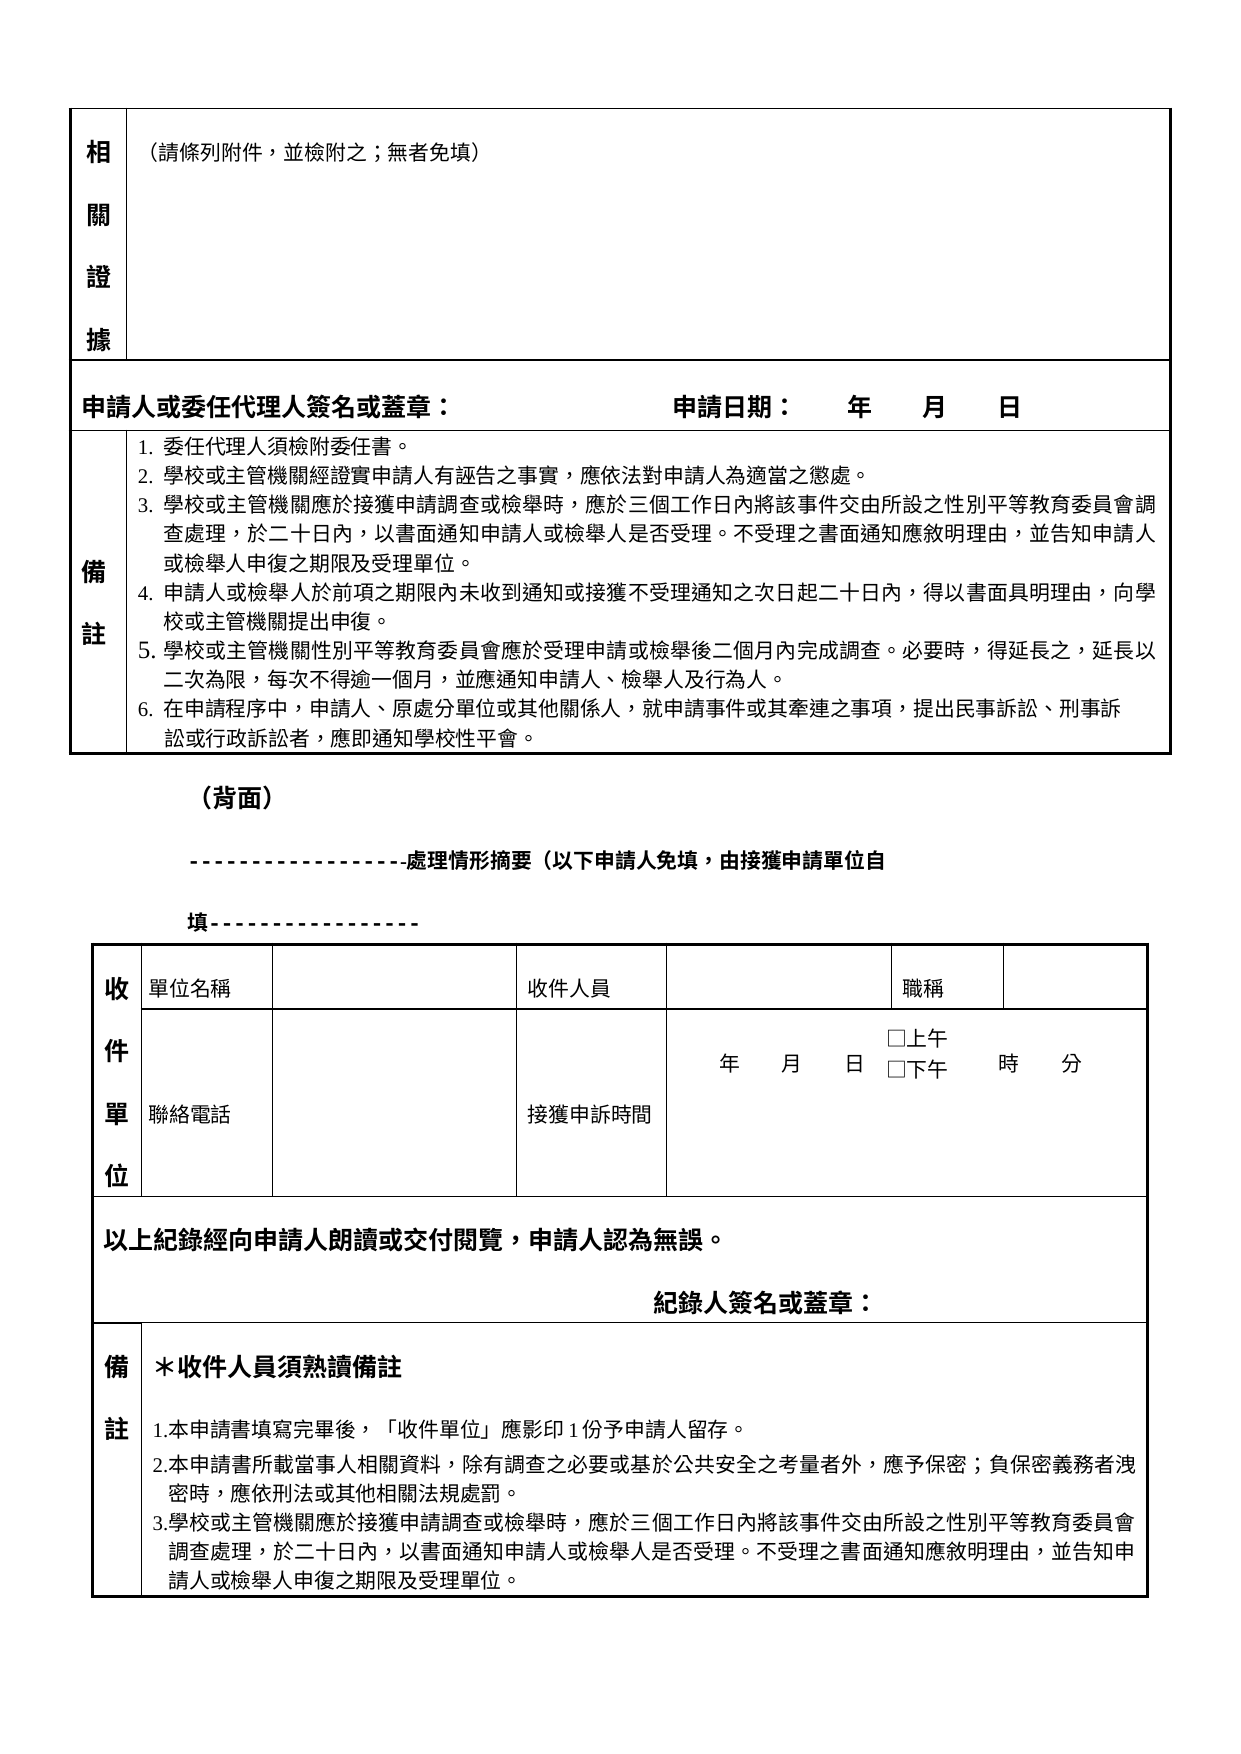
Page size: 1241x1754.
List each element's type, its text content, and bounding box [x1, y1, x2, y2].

table_cell 聯絡電話 [142, 1010, 272, 1196]
table_cell 以上紀錄經向申請人朗讀或交付閱覽，申請人認為無誤。 紀錄人簽名或蓋章： [94, 1197, 1146, 1322]
table_cell 申請日期： 年 月 日 [595, 361, 1169, 429]
table_header 收件單位 [94, 946, 141, 1196]
table_header [273, 946, 516, 1008]
table_cell 相關證據 [72, 109, 126, 359]
table_cell [273, 1010, 516, 1196]
table_header 單位名稱 [142, 946, 272, 1008]
table_header [1004, 946, 1146, 1008]
text ------------------處理情形摘要（以下申請人免填，由接獲申請單位自填----------------- [187, 817, 1053, 942]
table_header [667, 946, 891, 1008]
table_header 收件人員 [517, 946, 666, 1008]
table_header 職稱 [892, 946, 1003, 1008]
table_cell 備 註 [72, 431, 126, 752]
table_cell （請條列附件，並檢附之；無者免填） [127, 109, 1169, 359]
table_cell 備註 [94, 1324, 141, 1594]
table_cell 接獲申訴時間 [517, 1010, 666, 1196]
text （背面） [187, 755, 1053, 817]
table_cell ＊收件人員須熟讀備註 1.本申請書填寫完畢後，「收件單位」應影印1份予申請人留存。 2.本申請書所載當事人相關資料，除有調查之必要或基於公共安全之考量者外，應予保密；負保密義務者洩密時，應依刑法或其他相關法規處罰。 3.學校或主管機關應於接獲申請調查或檢舉時，應於三個工作日內將該事件交由所設之性別平等教育委員會調查處理，於二十日內，以書面通知申請人或檢舉人是否受理。不受理之書面通知應敘明理由，並告知申請人或檢舉人申復之期限及受理單位。 [142, 1323, 1146, 1594]
table_cell 委任代理人須檢附委任書。 學校或主管機關經證實申請人有誣告之事實，應依法對申請人為適當之懲處。 學校或主管機關應於接獲申請調查或檢舉時，應於三個工作日內將該事件交由所設之性別平等教育委員會調查處理，於二十日內，以書面通知申請人或檢舉人是否受理。不受理之書面通知應敘明理由，並告知申請人或檢舉人申復之期限及受理單位。 申請人或檢舉人於前項之期限內未收到通知或接獲不受理通知之次日起二十日內，得以書面具明理由，向學校或主管機關提出申復。 學校或主管機關性別平等教育委員會應於受理申請或檢舉後二個月內完成調查。必要時，得延長之，延長以二次為限，每次不得逾一個月，並應通知申請人、檢舉人及行為人。 在申請程序中，申請人、原處分單位或其他關係人，就申請事件或其牽連之事項，提出民事訴訟、刑事訴 訟或行政訴訟者，應即通知學校性平會。 [127, 431, 1169, 752]
table_cell 申請人或委任代理人簽名或蓋章： [72, 361, 595, 429]
table_cell 年 月 日 □上午□下午 時 分 [667, 1010, 1146, 1196]
